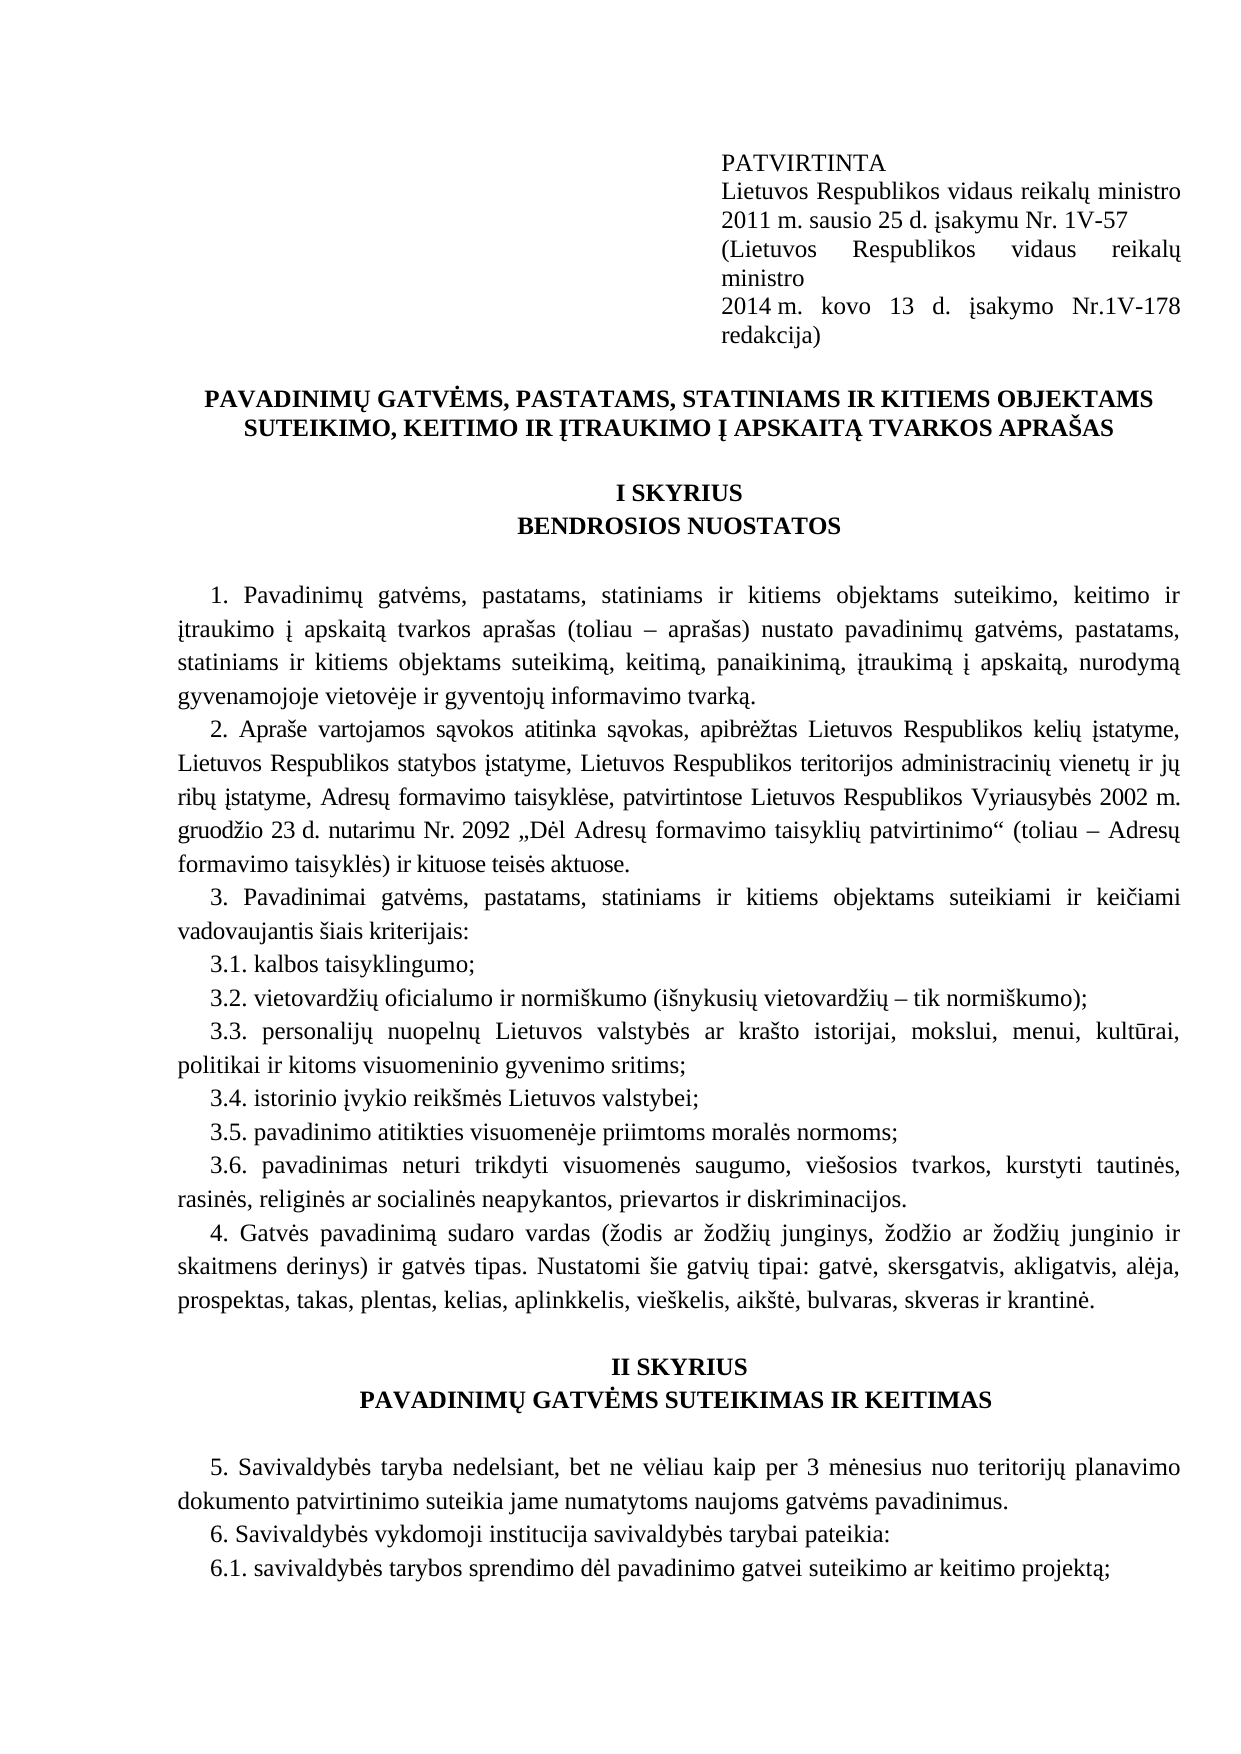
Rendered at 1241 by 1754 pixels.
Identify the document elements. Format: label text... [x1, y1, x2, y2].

text 2014 m. kovo 13 d. įsakymo Nr.1V-178 redakcija) [721, 291, 1181, 349]
text BENDROSIOS NUOSTATOS [177, 511, 1181, 540]
text PATVIRTINTA [721, 148, 1181, 176]
text 3.5. pavadinimo atitikties visuomenėje priimtoms moralės normoms; [177, 1117, 1181, 1146]
text 3. Pavadinimai gatvėms, pastatams, statiniams ir kitiems objektams suteikiami ir keičiami vadovaujantis šiais kriterijais: [177, 882, 1181, 944]
text 6. Savivaldybės vykdomoji institucija savivaldybės tarybai pateikia: [177, 1519, 1181, 1548]
text 3.3. personalijų nuopelnų Lietuvos valstybės ar krašto istorijai, mokslui, menui, kultūrai, politikai ir kitoms visuomeninio gyvenimo sritims; [177, 1016, 1181, 1079]
text Lietuvos Respublikos vidaus reikalų ministro 2011 m. sausio 25 d. įsakymu Nr. 1V-57 [721, 176, 1181, 234]
text 3.6. pavadinimas neturi trikdyti visuomenės saugumo, viešosios tvarkos, kurstyti tautinės, rasinės, religinės ar socialinės neapykantos, prievartos ir diskriminacijos. [177, 1151, 1181, 1213]
text 1. Pavadinimų gatvėms, pastatams, statiniams ir kitiems objektams suteikimo, keitimo ir įtraukimo į apskaitą tvarkos aprašas (toliau – aprašas) nustato pavadinimų gatvėms, pastatams, statiniams ir kitiems objektams suteikimą, keitimą, panaikinimą, įtraukimą į apskaitą, nurodymą gyvenamojoje vietovėje ir gyventojų informavimo tvarką. [177, 580, 1181, 710]
text PAVADINIMŲ GATVĖMS SUTEIKIMAS ir keitimas [177, 1385, 1181, 1414]
text 3.1. kalbos taisyklingumo; [177, 949, 1181, 978]
text 2. Apraše vartojamos sąvokos atitinka sąvokas, apibrėžtas Lietuvos Respublikos kelių įstatyme, Lietuvos Respublikos statybos įstatyme, Lietuvos Respublikos teritorijos administracinių vienetų ir jų ribų įstatyme, Adresų formavimo taisyklėse, patvirtintose Lietuvos Respublikos Vyriausybės 2002 m. gruodžio 23 d. nutarimu Nr. 2092 „Dėl Adresų formavimo taisyklių patvirtinimo“ (toliau – Adresų formavimo taisyklės) ir kituose teisės aktuose. [177, 714, 1181, 877]
text (Lietuvos Respublikos vidaus reikalų ministro [721, 234, 1181, 291]
text 5. Savivaldybės taryba nedelsiant, bet ne vėliau kaip per 3 mėnesius nuo teritorijų planavimo dokumento patvirtinimo suteikia jame numatytoms naujoms gatvėms pavadinimus. [177, 1452, 1181, 1515]
text 3.2. vietovardžių oficialumo ir normiškumo (išnykusių vietovardžių – tik normiškumo); [177, 983, 1181, 1012]
text 6.1. savivaldybės tarybos sprendimo dėl pavadinimo gatvei suteikimo ar keitimo projektą; [177, 1553, 1181, 1582]
text PAVADINIMŲ GATVĖMS, PASTATAMS, STATINIAMS IR KITIEMS OBJEKTAMS SUTEIKIMO, KEITIMO IR ĮTRAUKIMO Į APSKAITĄ TVARKOS APRAŠAS [177, 384, 1181, 442]
text 3.4. istorinio įvykio reikšmės Lietuvos valstybei; [177, 1083, 1181, 1112]
text II skyrius [177, 1352, 1181, 1381]
text 4. Gatvės pavadinimą sudaro vardas (žodis ar žodžių junginys, žodžio ar žodžių junginio ir skaitmens derinys) ir gatvės tipas. Nustatomi šie gatvių tipai: gatvė, skersgatvis, akligatvis, alėja, prospektas, takas, plentas, kelias, aplinkkelis, vieškelis, aikštė, bulvaras, skveras ir krantinė. [177, 1218, 1181, 1313]
text I skyrius [177, 478, 1181, 506]
